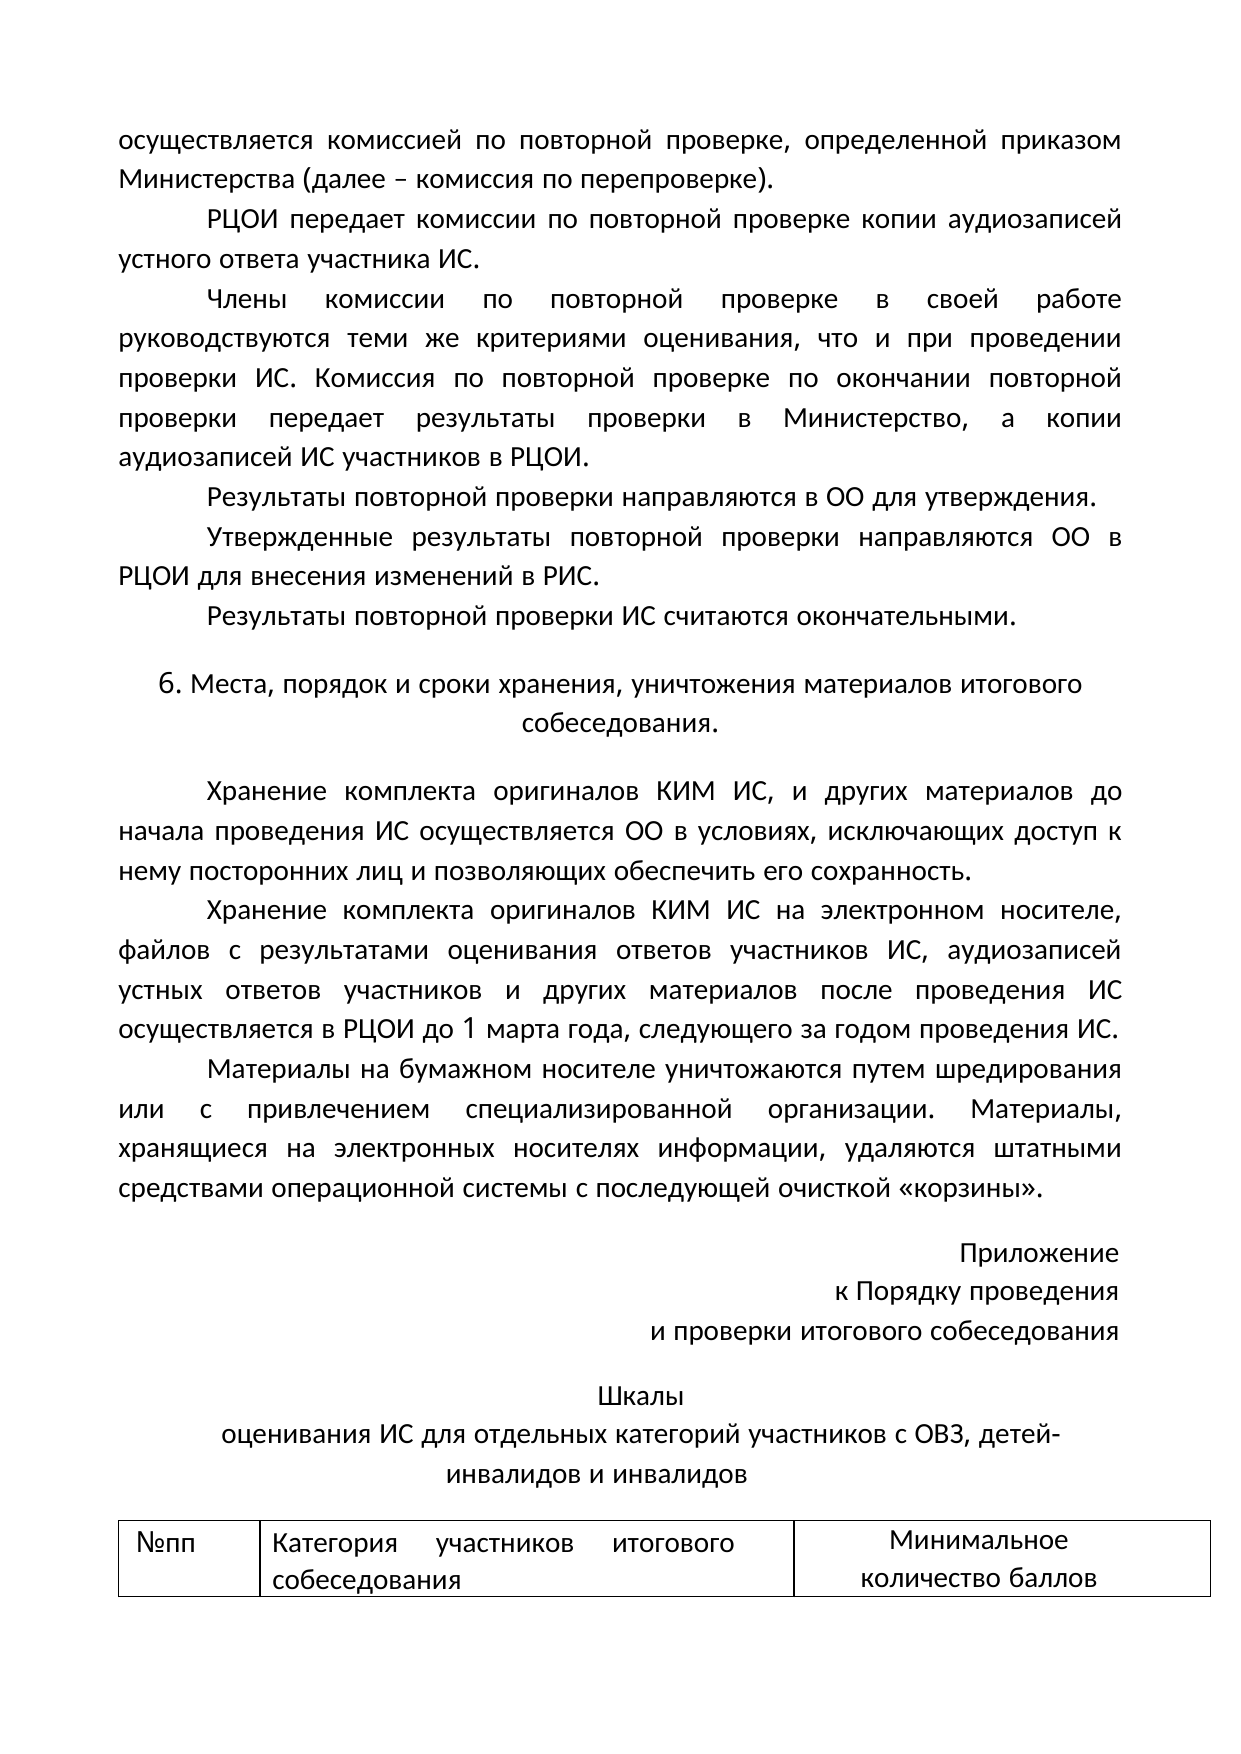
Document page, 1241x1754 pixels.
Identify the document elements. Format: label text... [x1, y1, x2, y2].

text Хранение комплекта оригиналов КИМ ИС, и других материалов до начала проведения ИС осуществляется ОО в условиях, исключающих доступ к нему посторонних лиц и позволяющих обеспечить его сохранность. [118, 769, 1122, 888]
table_header Минимальное количество баллов [795, 1521, 1210, 1596]
text Материалы на бумажном носителе уничтожаются путем шредирования или с привлечением специализированной организации. Материалы, хранящиеся на электронных носителях информации, удаляются штатными средствами операционной системы с последующей очисткой «корзины». [118, 1047, 1122, 1206]
text Результаты повторной проверки ИС считаются окончательными. [118, 594, 1122, 634]
text 6. Места, порядок и сроки хранения, уничтожения материалов итогового собеседования. [118, 662, 1122, 741]
text и проверки итогового собеседования [118, 1309, 1119, 1349]
text Утвержденные результаты повторной проверки направляются ОО в РЦОИ для внесения изменений в РИС. [118, 515, 1122, 594]
text Приложение [118, 1234, 1119, 1270]
text Результаты повторной проверки направляются в ОО для утверждения. [118, 475, 1122, 515]
text оценивания ИС для отдельных категорий участников с ОВЗ, детей-инвалидов и инвалидов [118, 1413, 1075, 1492]
table_header №пп [119, 1521, 259, 1596]
text Шкалы [118, 1377, 1075, 1413]
text Хранение комплекта оригиналов КИМ ИС на электронном носителе, файлов с результатами оценивания ответов участников ИС, аудиозаписей устных ответов участников и других материалов после проведения ИС осуществляется в РЦОИ до 1 марта года, следующего за годом проведения ИС. [118, 888, 1122, 1047]
text Члены комиссии по повторной проверке в своей работе руководствуются теми же критериями оценивания, что и при проведении проверки ИС. Комиссия по повторной проверке по окончании повторной проверки передает результаты проверки в Министерство, а копии аудиозаписей ИС участников в РЦОИ. [118, 277, 1122, 475]
text РЦОИ передает комиссии по повторной проверке копии аудиозаписей устного ответа участника ИС. [118, 197, 1122, 277]
text осуществляется комиссией по повторной проверке, определенной приказом Министерства (далее – комиссия по перепроверке). [118, 118, 1122, 197]
table_header Категория участников итогового собеседования [261, 1521, 793, 1596]
text к Порядку проведения [118, 1270, 1119, 1309]
